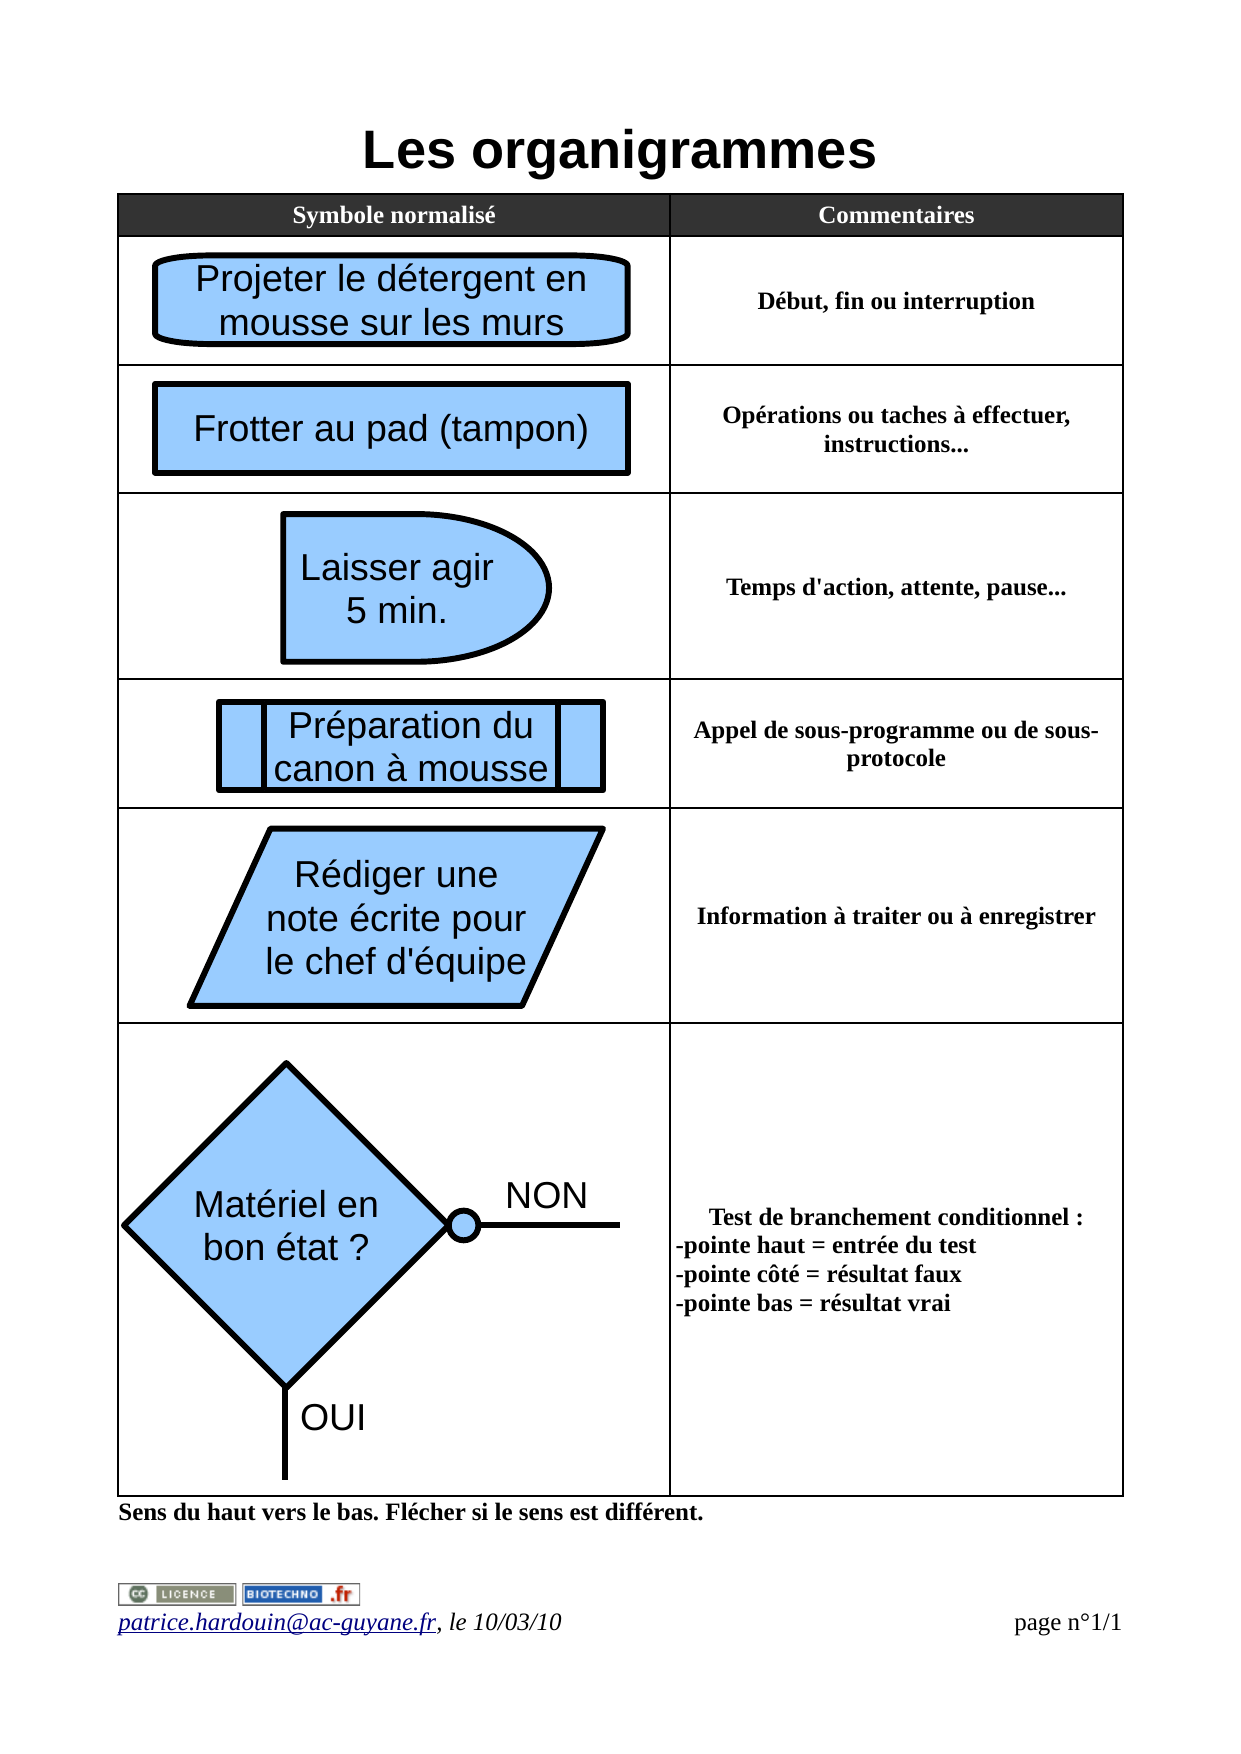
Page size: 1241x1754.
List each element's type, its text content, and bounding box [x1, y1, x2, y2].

picture [118, 1583, 237, 1606]
table_cell Temps d'action, attente, pause... [671, 494, 1122, 678]
table_cell Test de branchement conditionnel : -pointe haut = entrée du test -pointe côté = résultat faux -pointe bas = résultat vrai [671, 1024, 1122, 1495]
table_header Symbole normalisé [119, 195, 669, 235]
table_cell [119, 366, 669, 492]
table_cell [119, 809, 669, 1022]
table_cell Information à traiter ou à enregistrer [671, 809, 1122, 1022]
table_cell Appel de sous-programme ou de sous-protocole [671, 680, 1122, 807]
text Sens du haut vers le bas. Flécher si le sens est différent. [118, 1497, 1122, 1526]
picture [242, 1583, 361, 1606]
table_cell [119, 680, 669, 807]
table_cell Opérations ou taches à effectuer, instructions... [671, 366, 1122, 492]
table_cell Début, fin ou interruption [671, 237, 1122, 364]
subtitle Les organigrammes [118, 118, 1122, 180]
table_cell [119, 237, 669, 364]
table_cell [119, 1024, 669, 1495]
table_header Commentaires [671, 195, 1122, 235]
table_cell [119, 494, 669, 678]
